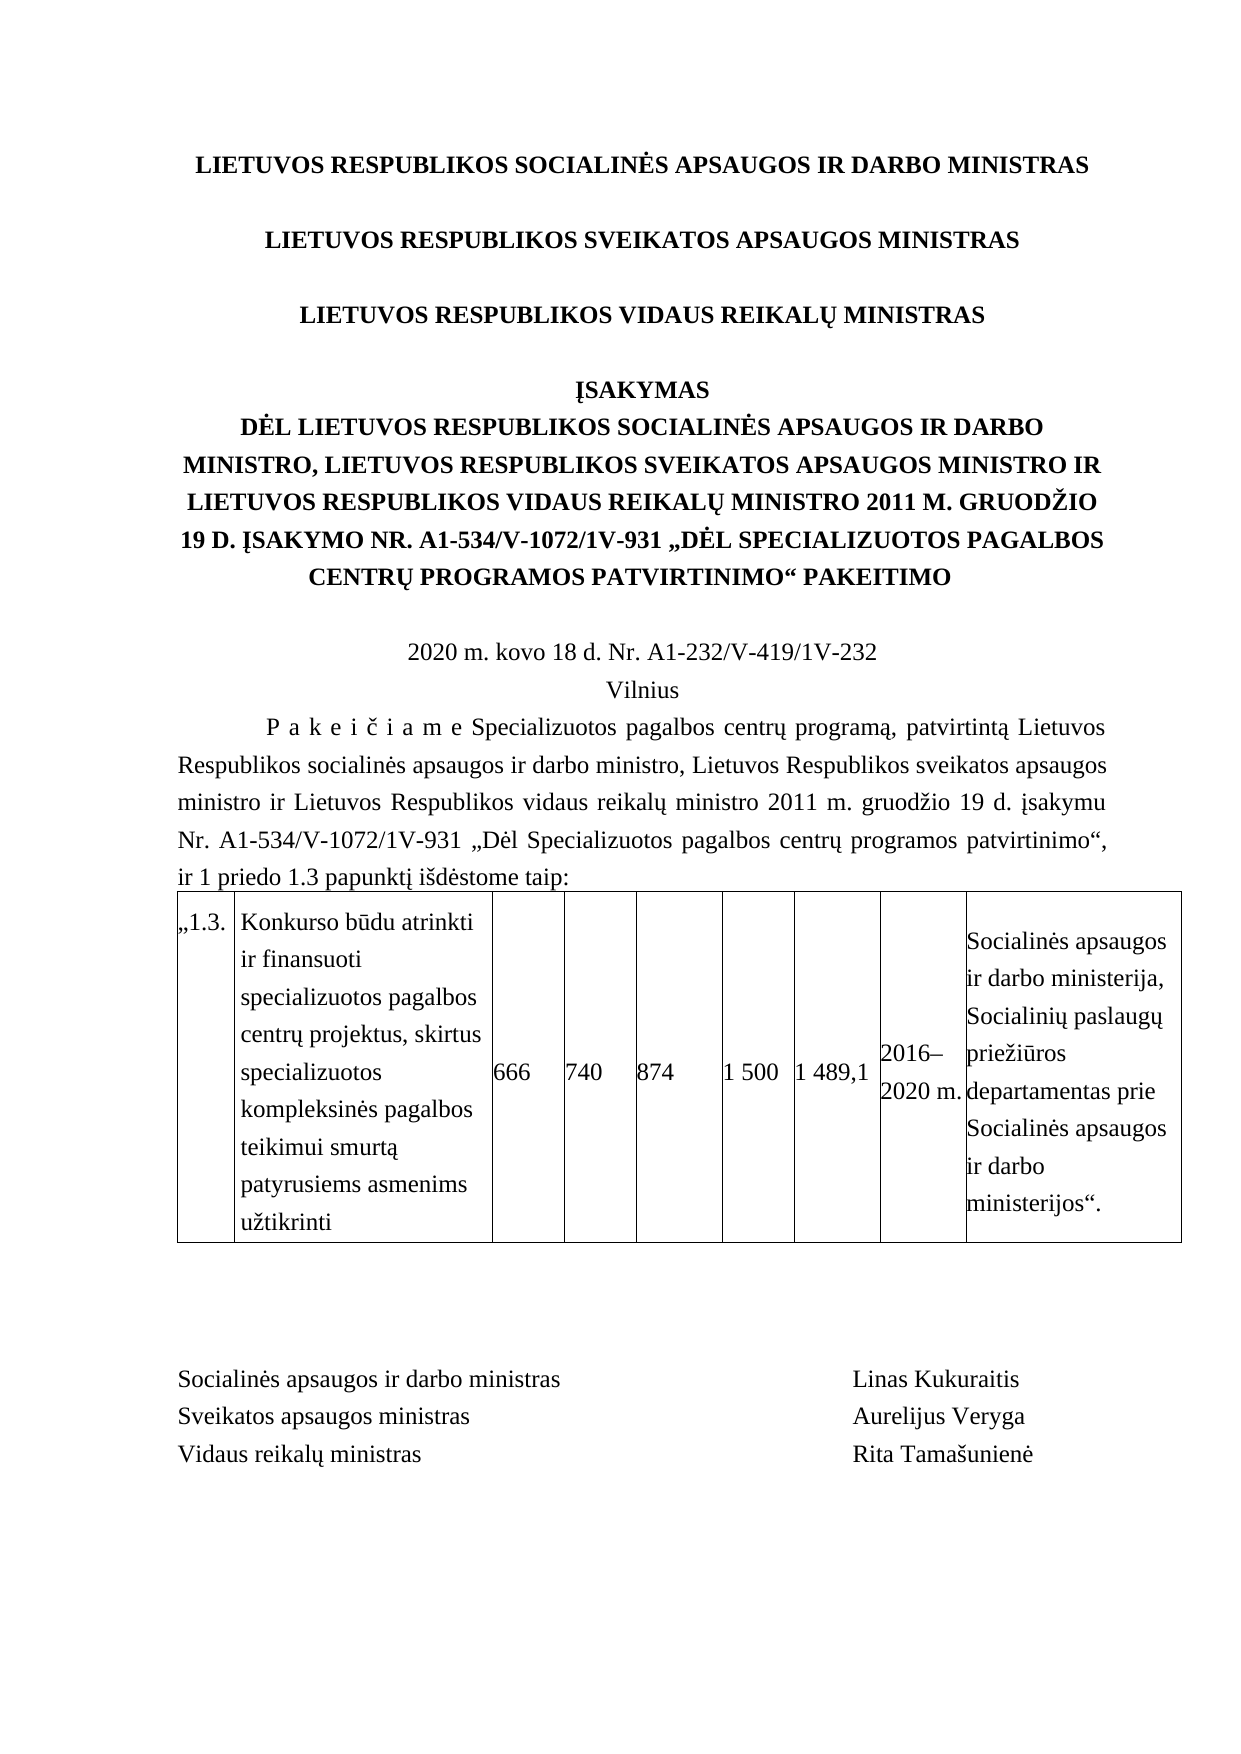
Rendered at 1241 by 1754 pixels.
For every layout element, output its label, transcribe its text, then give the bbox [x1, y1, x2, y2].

table_header 874 [637, 892, 722, 1242]
text Socialinės apsaugos ir darbo ministras Linas Kukuraitis [177, 1355, 1107, 1393]
table_header Socialinės apsaugos ir darbo ministerija, Socialinių paslaugų priežiūros departamentas prie Socialinės apsaugos ir darbo ministerijos“. [967, 892, 1181, 1242]
table_header 740 [565, 892, 636, 1242]
table_header 2016–2020 m. [881, 892, 966, 1242]
text P a k e i č i a m e Specializuotos pagalbos centrų programą, patvirtintą Lietuvos Respublikos socialinės apsaugos ir darbo ministro, Lietuvos Respublikos sveikatos apsaugos ministro ir Lietuvos Respublikos vidaus reikalų ministro 2011 m. gruodžio 19 d. įsakymu Nr. a1-534/v-1072/1v-931 „Dėl Specializuotos pagalbos centrų programos patvirtinimo“, ir 1 priedo 1.3 papunktį išdėstome taip: [177, 704, 1108, 891]
text LIETUVOS RESPUBLIKOS SVEIKATOS APSAUGOS MINISTRAS [177, 216, 1107, 254]
text LIETUVOS RESPUBLIKOS SOCIALINĖS Apsaugos ir darbo ministras [177, 141, 1107, 179]
table_header „1.3. [178, 892, 234, 1242]
text LIETUVOS RESPUBLIKOS VIDAUS REIKALŲ MINISTRAS [177, 291, 1107, 329]
table_header 666 [493, 892, 564, 1242]
table_header 1 500 [723, 892, 794, 1242]
text DĖL lietuvos respublikos socialinės apsaugos ir darbo ministro, lietuvos respublikos sveikatos apsaugos ministro ir lietuvos respublikos vidaus reikalų ministro 2011 m. gruodžio 19 d. įsakymo nr. a1-534/v-1072/1v-931 „dėl SPECIALIZUOTOS PAGALBOS CENTRŲ PROGRAMOS PATVIRTINIMO“ PAKEITIMO [177, 404, 1107, 591]
text Vilnius [177, 666, 1107, 704]
text ĮSAKYMAS [177, 366, 1107, 404]
text Sveikatos apsaugos ministras Aurelijus Veryga [177, 1393, 1107, 1430]
table_header 1 489,1 [795, 892, 880, 1242]
text 2020 m. kovo 18 d. Nr. A1-232/V-419/1V-232 [177, 629, 1107, 666]
text Vidaus reikalų ministras Rita Tamašunienė [177, 1430, 1107, 1468]
table_header Konkurso būdu atrinkti ir finansuoti specializuotos pagalbos centrų projektus, skirtus specializuotos kompleksinės pagalbos teikimui smurtą patyrusiems asmenims užtikrinti [235, 892, 492, 1242]
